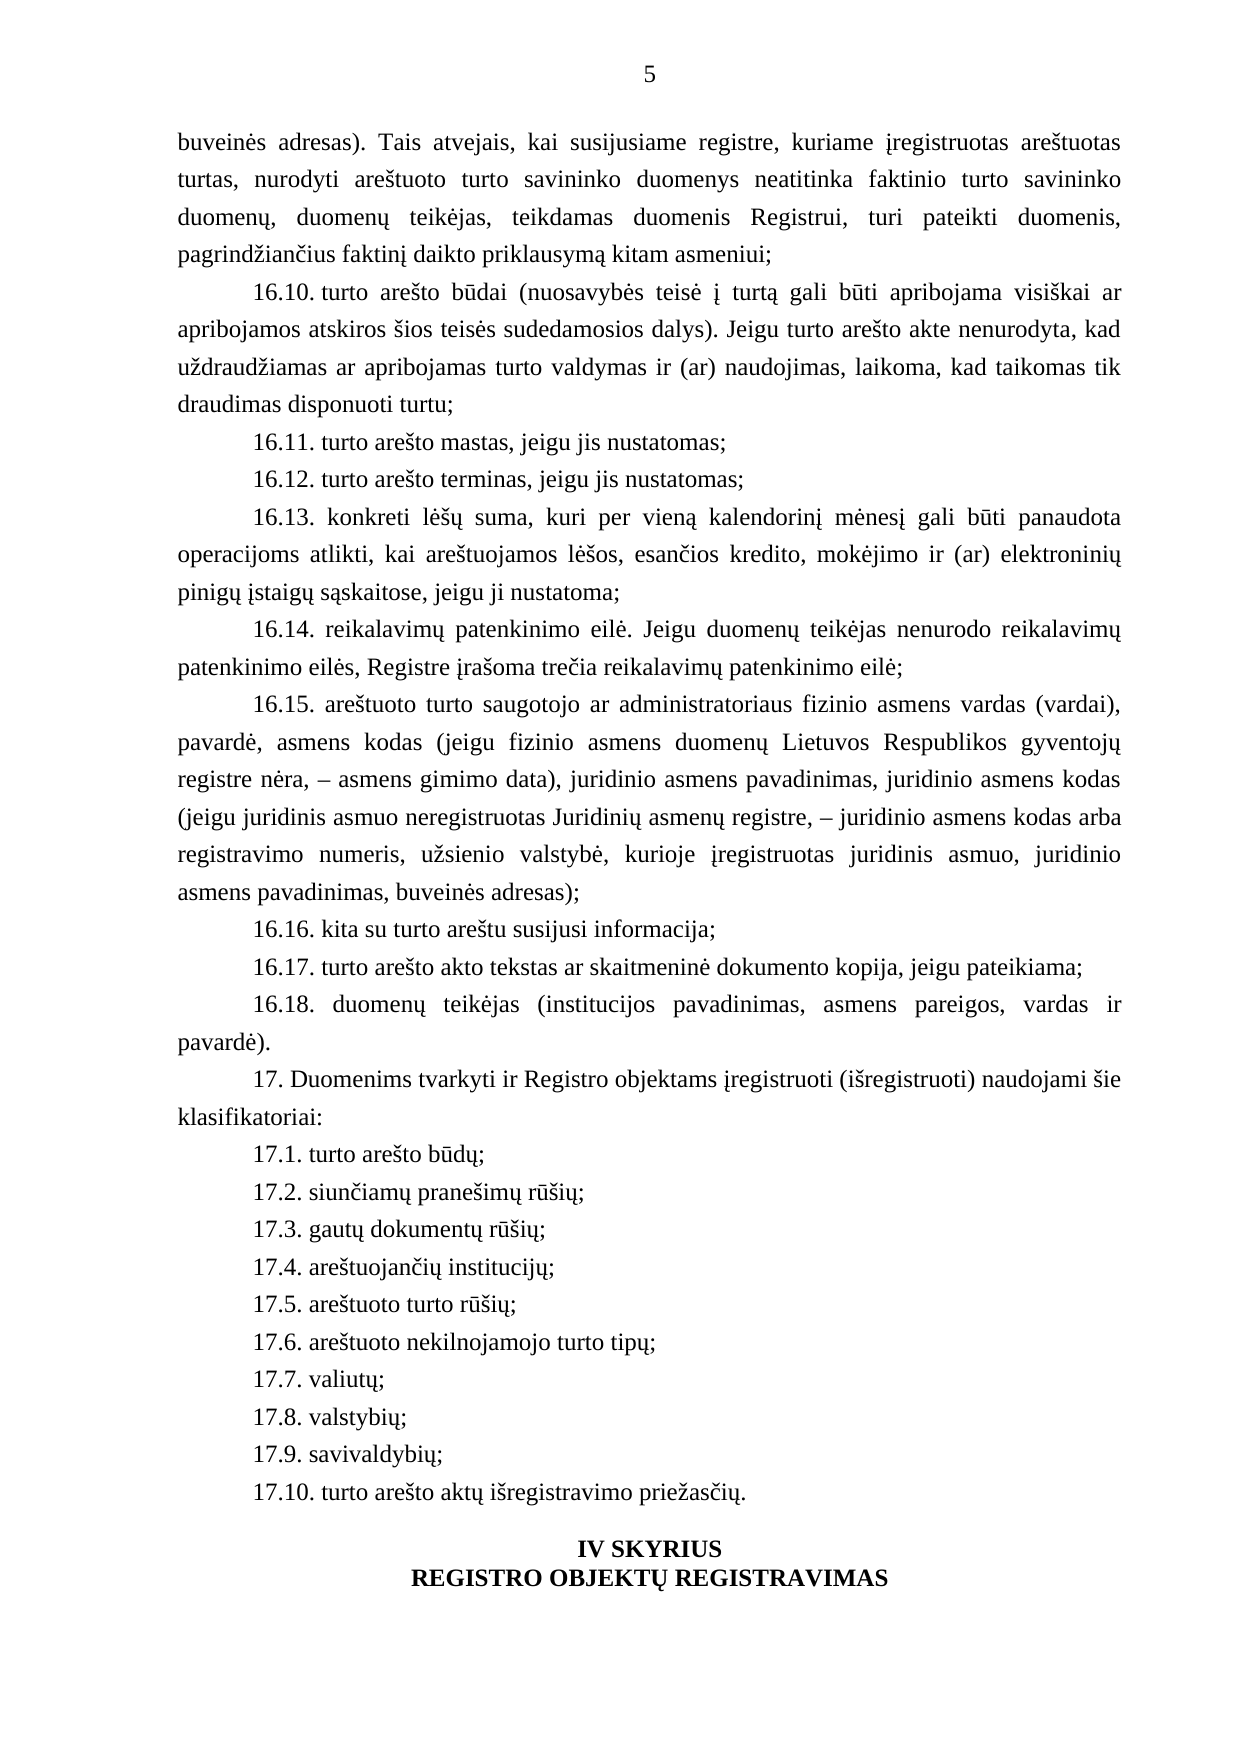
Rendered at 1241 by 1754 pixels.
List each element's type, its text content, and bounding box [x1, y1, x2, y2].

text 17.2. siunčiamų pranešimų rūšių; [177, 1168, 1122, 1206]
text 17.4. areštuojančių institucijų; [177, 1243, 1122, 1281]
text 17.9. savivaldybių; [177, 1431, 1122, 1468]
text 17.10. turto arešto aktų išregistravimo priežasčių. [177, 1468, 1122, 1506]
text registro Objektų registravimas [177, 1563, 1122, 1592]
text 17.1. turto arešto būdų; [177, 1131, 1122, 1168]
text 16.12. turto arešto terminas, jeigu jis nustatomas; [177, 456, 1122, 493]
text 17. Duomenims tvarkyti ir Registro objektams įregistruoti (išregistruoti) naudojami šie klasifikatoriai: [177, 1056, 1122, 1131]
text 16.16. kita su turto areštu susijusi informacija; [177, 906, 1122, 943]
text 17.8. valstybių; [177, 1393, 1122, 1431]
text 16.17. turto arešto akto tekstas ar skaitmeninė dokumento kopija, jeigu pateikiama; [177, 943, 1122, 981]
text buveinės adresas). Tais atvejais, kai susijusiame registre, kuriame įregistruotas areštuotas turtas, nurodyti areštuoto turto savininko duomenys neatitinka faktinio turto savininko duomenų, duomenų teikėjas, teikdamas duomenis Registrui, turi pateikti duomenis, pagrindžiančius faktinį daikto priklausymą kitam asmeniui; [177, 118, 1122, 268]
text 16.11. turto arešto mastas, jeigu jis nustatomas; [177, 418, 1122, 456]
text 17.3. gautų dokumentų rūšių; [177, 1206, 1122, 1243]
text 16.13. konkreti lėšų suma, kuri per vieną kalendorinį mėnesį gali būti panaudota operacijoms atlikti, kai areštuojamos lėšos, esančios kredito, mokėjimo ir (ar) elektroninių pinigų įstaigų sąskaitose, jeigu ji nustatoma; [177, 493, 1122, 606]
text 17.6. areštuoto nekilnojamojo turto tipų; [177, 1318, 1122, 1356]
text iv SKYRIUS [177, 1534, 1122, 1563]
text 16.15. areštuoto turto saugotojo ar administratoriaus fizinio asmens vardas (vardai), pavardė, asmens kodas (jeigu fizinio asmens duomenų Lietuvos Respublikos gyventojų registre nėra, – asmens gimimo data), juridinio asmens pavadinimas, juridinio asmens kodas (jeigu juridinis asmuo neregistruotas Juridinių asmenų registre, – juridinio asmens kodas arba registravimo numeris, užsienio valstybė, kurioje įregistruotas juridinis asmuo, juridinio asmens pavadinimas, buveinės adresas); [177, 681, 1122, 906]
text 16.10. turto arešto būdai (nuosavybės teisė į turtą gali būti apribojama visiškai ar apribojamos atskiros šios teisės sudedamosios dalys). Jeigu turto arešto akte nenurodyta, kad uždraudžiamas ar apribojamas turto valdymas ir (ar) naudojimas, laikoma, kad taikomas tik draudimas disponuoti turtu; [177, 268, 1122, 418]
text 17.7. valiutų; [177, 1356, 1122, 1393]
text 16.14. reikalavimų patenkinimo eilė. Jeigu duomenų teikėjas nenurodo reikalavimų patenkinimo eilės, Registre įrašoma trečia reikalavimų patenkinimo eilė; [177, 606, 1122, 681]
text 16.18. duomenų teikėjas (institucijos pavadinimas, asmens pareigos, vardas ir pavardė). [177, 981, 1122, 1056]
text 17.5. areštuoto turto rūšių; [177, 1281, 1122, 1318]
